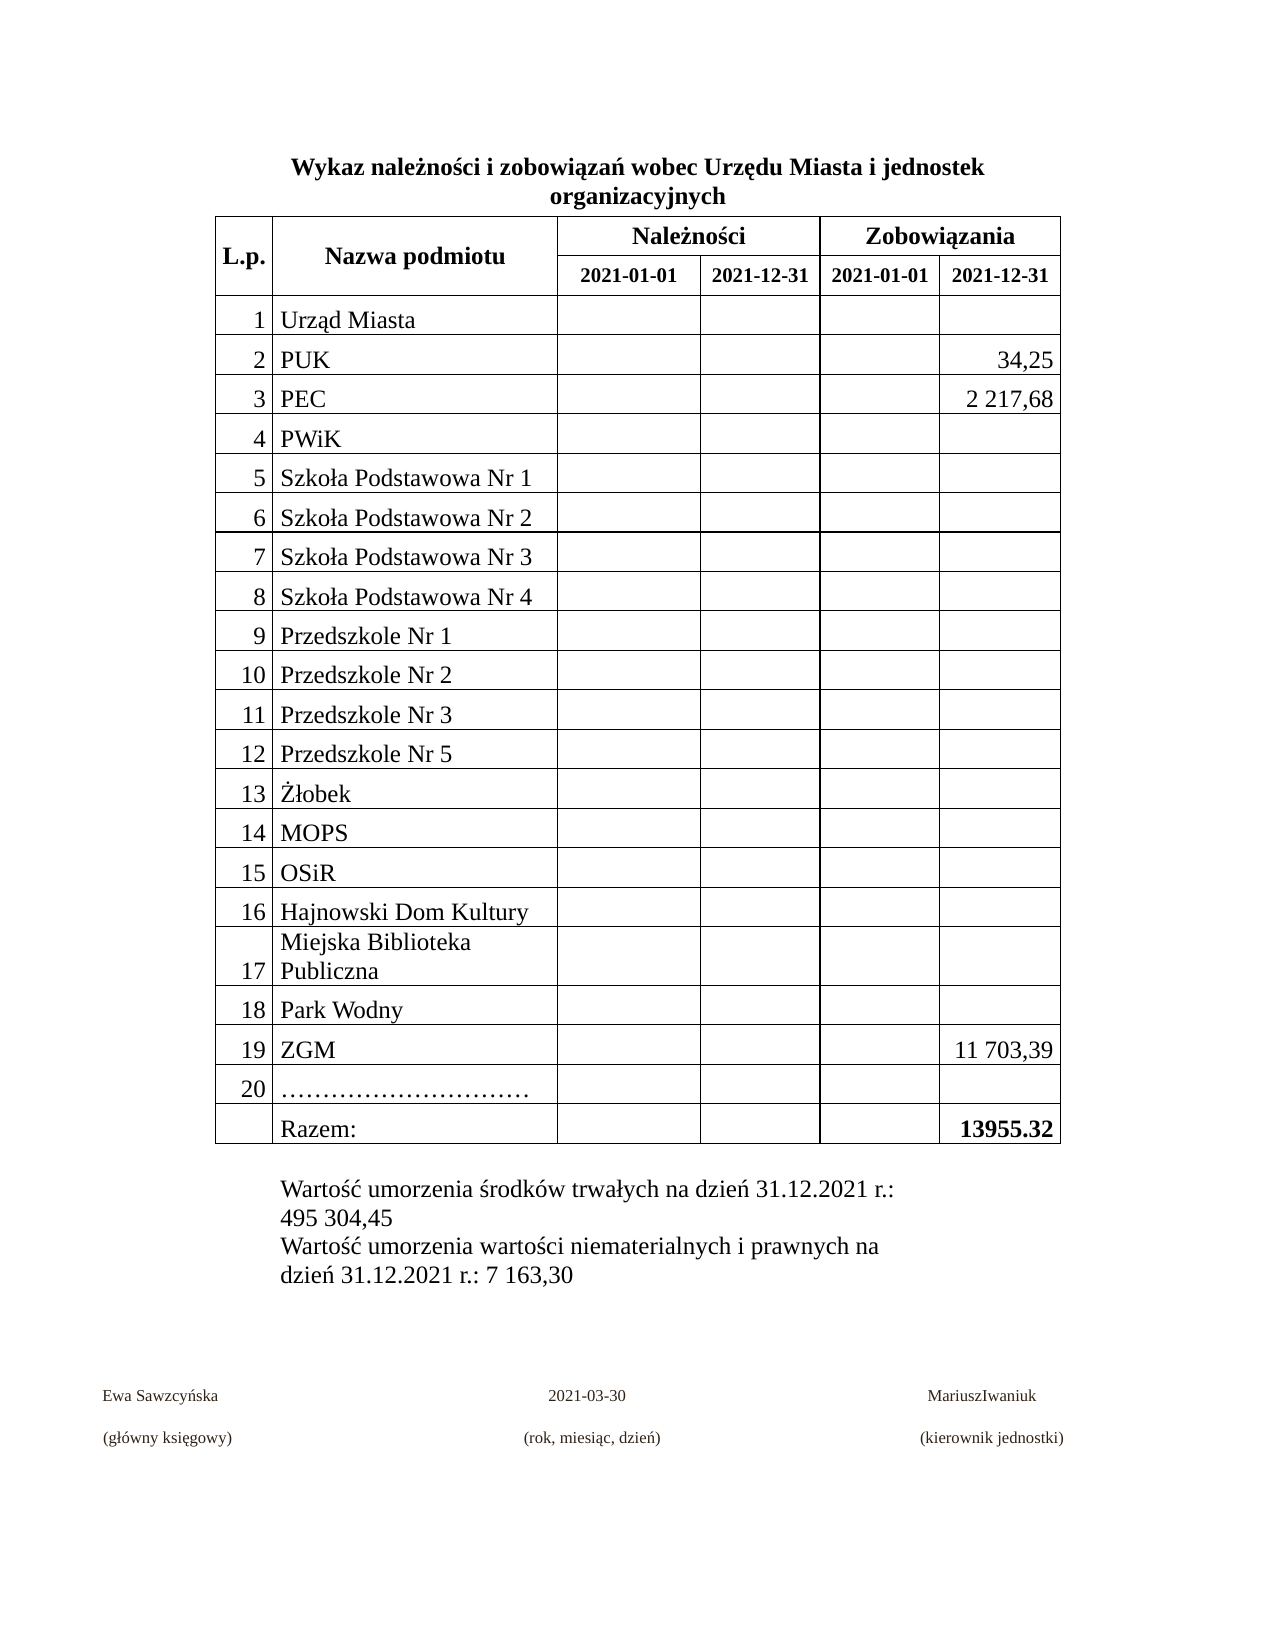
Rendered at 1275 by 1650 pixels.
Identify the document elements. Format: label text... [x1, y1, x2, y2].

table_cell [558, 1025, 700, 1064]
table_cell [940, 533, 1060, 571]
table_cell Przedszkole Nr 2 [273, 651, 557, 689]
table_cell [558, 769, 700, 808]
table_cell 2 217,68 [940, 375, 1060, 413]
table_cell 2021-01-01 [821, 256, 939, 294]
table_cell [940, 611, 1060, 650]
table_cell 17 [216, 927, 272, 985]
table_cell [821, 1104, 939, 1143]
table_cell [940, 730, 1060, 768]
table_cell Przedszkole Nr 3 [273, 690, 557, 729]
table_cell Żłobek [273, 769, 557, 808]
table_cell Miejska Biblioteka Publiczna [273, 927, 557, 985]
table_cell [215, 1231, 273, 1289]
table_cell [821, 986, 939, 1024]
table_cell [558, 375, 700, 413]
table_cell Nazwa podmiotu [273, 217, 557, 294]
table_cell [821, 533, 939, 571]
table_cell 12 [216, 730, 272, 768]
table_cell [940, 1231, 1060, 1289]
table_cell [216, 1104, 272, 1143]
table_cell [821, 848, 939, 887]
table_cell [701, 533, 819, 571]
table_cell [821, 335, 939, 373]
table_cell Szkoła Podstawowa Nr 1 [273, 454, 557, 492]
table_header MariuszIwaniuk [805, 1375, 1109, 1428]
table_cell [821, 769, 939, 808]
table_cell [215, 1144, 273, 1174]
table_cell [701, 572, 819, 610]
table_cell 7 [216, 533, 272, 571]
table_cell [558, 1104, 700, 1143]
table_cell 13955,32 [940, 1104, 1060, 1143]
table_cell [940, 848, 1060, 887]
table_cell [558, 809, 700, 847]
table_cell [558, 533, 700, 571]
table_cell [558, 651, 700, 689]
table_cell PEC [273, 375, 557, 413]
table_cell Szkoła Podstawowa Nr 4 [273, 572, 557, 610]
table_cell [940, 769, 1060, 808]
table_cell 20 [216, 1065, 272, 1103]
table_cell [940, 1144, 1060, 1174]
table_cell [821, 927, 939, 985]
table_cell Przedszkole Nr 1 [273, 611, 557, 650]
table_cell [701, 769, 819, 808]
table_cell Zobowiązania [821, 217, 1060, 255]
table_cell [558, 454, 700, 492]
table_cell Należności [558, 217, 819, 255]
table_cell OSiR [273, 848, 557, 887]
table_cell [701, 1025, 819, 1064]
table_cell [701, 1065, 819, 1103]
table_cell [558, 986, 700, 1024]
table_cell [940, 454, 1060, 492]
table_cell 13 [216, 769, 272, 808]
table_cell 2021-01-01 [558, 256, 700, 294]
table_cell [940, 493, 1060, 531]
table_cell [821, 888, 939, 926]
table_cell 16 [216, 888, 272, 926]
table_cell [821, 454, 939, 492]
table_cell [701, 927, 819, 985]
table_cell PUK [273, 335, 557, 373]
table_cell [701, 848, 819, 887]
table_cell 5 [216, 454, 272, 492]
table_cell [940, 690, 1060, 729]
table_cell [701, 651, 819, 689]
table_cell Przedszkole Nr 5 [273, 730, 557, 768]
table_cell [701, 1104, 819, 1143]
table_cell [701, 611, 819, 650]
table_cell [558, 611, 700, 650]
table_cell [940, 1174, 1060, 1231]
table_cell [940, 986, 1060, 1024]
table_cell [940, 651, 1060, 689]
table_cell [558, 690, 700, 729]
table_cell [821, 651, 939, 689]
table_cell 18 [216, 986, 272, 1024]
table_cell [821, 296, 939, 334]
table_header Wykaz należności i zobowiązań wobec Urzędu Miasta i jednostek organizacyjnych [215, 147, 1060, 216]
table_cell L.p. [216, 217, 272, 294]
table_cell [701, 414, 819, 452]
table_cell Szkoła Podstawowa Nr 3 [273, 533, 557, 571]
table_cell 19 [216, 1025, 272, 1064]
table_cell ZGM [273, 1025, 557, 1064]
table_cell 10 [216, 651, 272, 689]
table_cell [940, 296, 1060, 334]
table_cell [701, 888, 819, 926]
table_cell Szkoła Podstawowa Nr 2 [273, 493, 557, 531]
table_cell [701, 375, 819, 413]
table_cell [821, 375, 939, 413]
table_cell Park Wodny [273, 986, 557, 1024]
table_cell [273, 1144, 557, 1174]
table_cell [701, 493, 819, 531]
table_cell 34,25 [940, 335, 1060, 373]
table_cell 2021-12-31 [701, 256, 819, 294]
table_cell MOPS [273, 809, 557, 847]
table_cell 1 [216, 296, 272, 334]
table_cell [940, 888, 1060, 926]
table_cell [821, 1065, 939, 1103]
table_cell [701, 986, 819, 1024]
table_cell ………………………… [273, 1065, 557, 1103]
table_cell [940, 414, 1060, 452]
table_cell [940, 572, 1060, 610]
table_cell [557, 1144, 700, 1174]
table_cell [701, 690, 819, 729]
table_cell [940, 809, 1060, 847]
table_cell [558, 414, 700, 452]
table_cell (rok, miesiąc, dzień) [391, 1428, 805, 1481]
table_cell [215, 1174, 273, 1231]
table_cell 6 [216, 493, 272, 531]
table_cell Razem: [273, 1104, 557, 1143]
table_cell [821, 809, 939, 847]
table_cell [558, 927, 700, 985]
table_cell Hajnowski Dom Kultury [273, 888, 557, 926]
table_cell 4 [216, 414, 272, 452]
table_cell (kierownik jednostki) [805, 1428, 1109, 1481]
table_cell [701, 730, 819, 768]
table_cell PWiK [273, 414, 557, 452]
table_header 2021-03-30 [391, 1375, 805, 1428]
table_cell [821, 414, 939, 452]
table_cell [940, 927, 1060, 985]
table_cell 2021-12-31 [940, 256, 1060, 294]
table_cell [820, 1144, 940, 1174]
table_cell Wartość umorzenia środków trwałych na dzień 31.12.2021 r.: 495 304,45 [273, 1174, 940, 1231]
table_cell 11 703,39 [940, 1025, 1060, 1064]
table_cell [701, 296, 819, 334]
table_cell 15 [216, 848, 272, 887]
table_cell [821, 730, 939, 768]
table_cell [701, 454, 819, 492]
table_cell [558, 335, 700, 373]
table_cell 2 [216, 335, 272, 373]
table_cell (główny księgowy) [73, 1428, 391, 1481]
table_cell [558, 888, 700, 926]
table_cell [821, 572, 939, 610]
table_cell [701, 809, 819, 847]
table_cell [940, 1065, 1060, 1103]
table_cell 9 [216, 611, 272, 650]
table_cell [558, 1065, 700, 1103]
table_cell [558, 296, 700, 334]
table_cell 14 [216, 809, 272, 847]
table_cell [700, 1144, 820, 1174]
table_cell [558, 493, 700, 531]
table_cell [821, 611, 939, 650]
table_cell [821, 493, 939, 531]
table_cell [701, 335, 819, 373]
table_cell 8 [216, 572, 272, 610]
table_cell [558, 848, 700, 887]
table_cell [821, 690, 939, 729]
table_header Ewa Sawzcyńska [73, 1375, 391, 1428]
table_cell 11 [216, 690, 272, 729]
table_cell 3 [216, 375, 272, 413]
table_cell Urząd Miasta [273, 296, 557, 334]
table_cell [558, 572, 700, 610]
table_cell [558, 730, 700, 768]
table_cell Wartość umorzenia wartości niematerialnych i prawnych na dzień 31.12.2021 r.: 7 163,30 [273, 1231, 940, 1289]
table_cell [821, 1025, 939, 1064]
